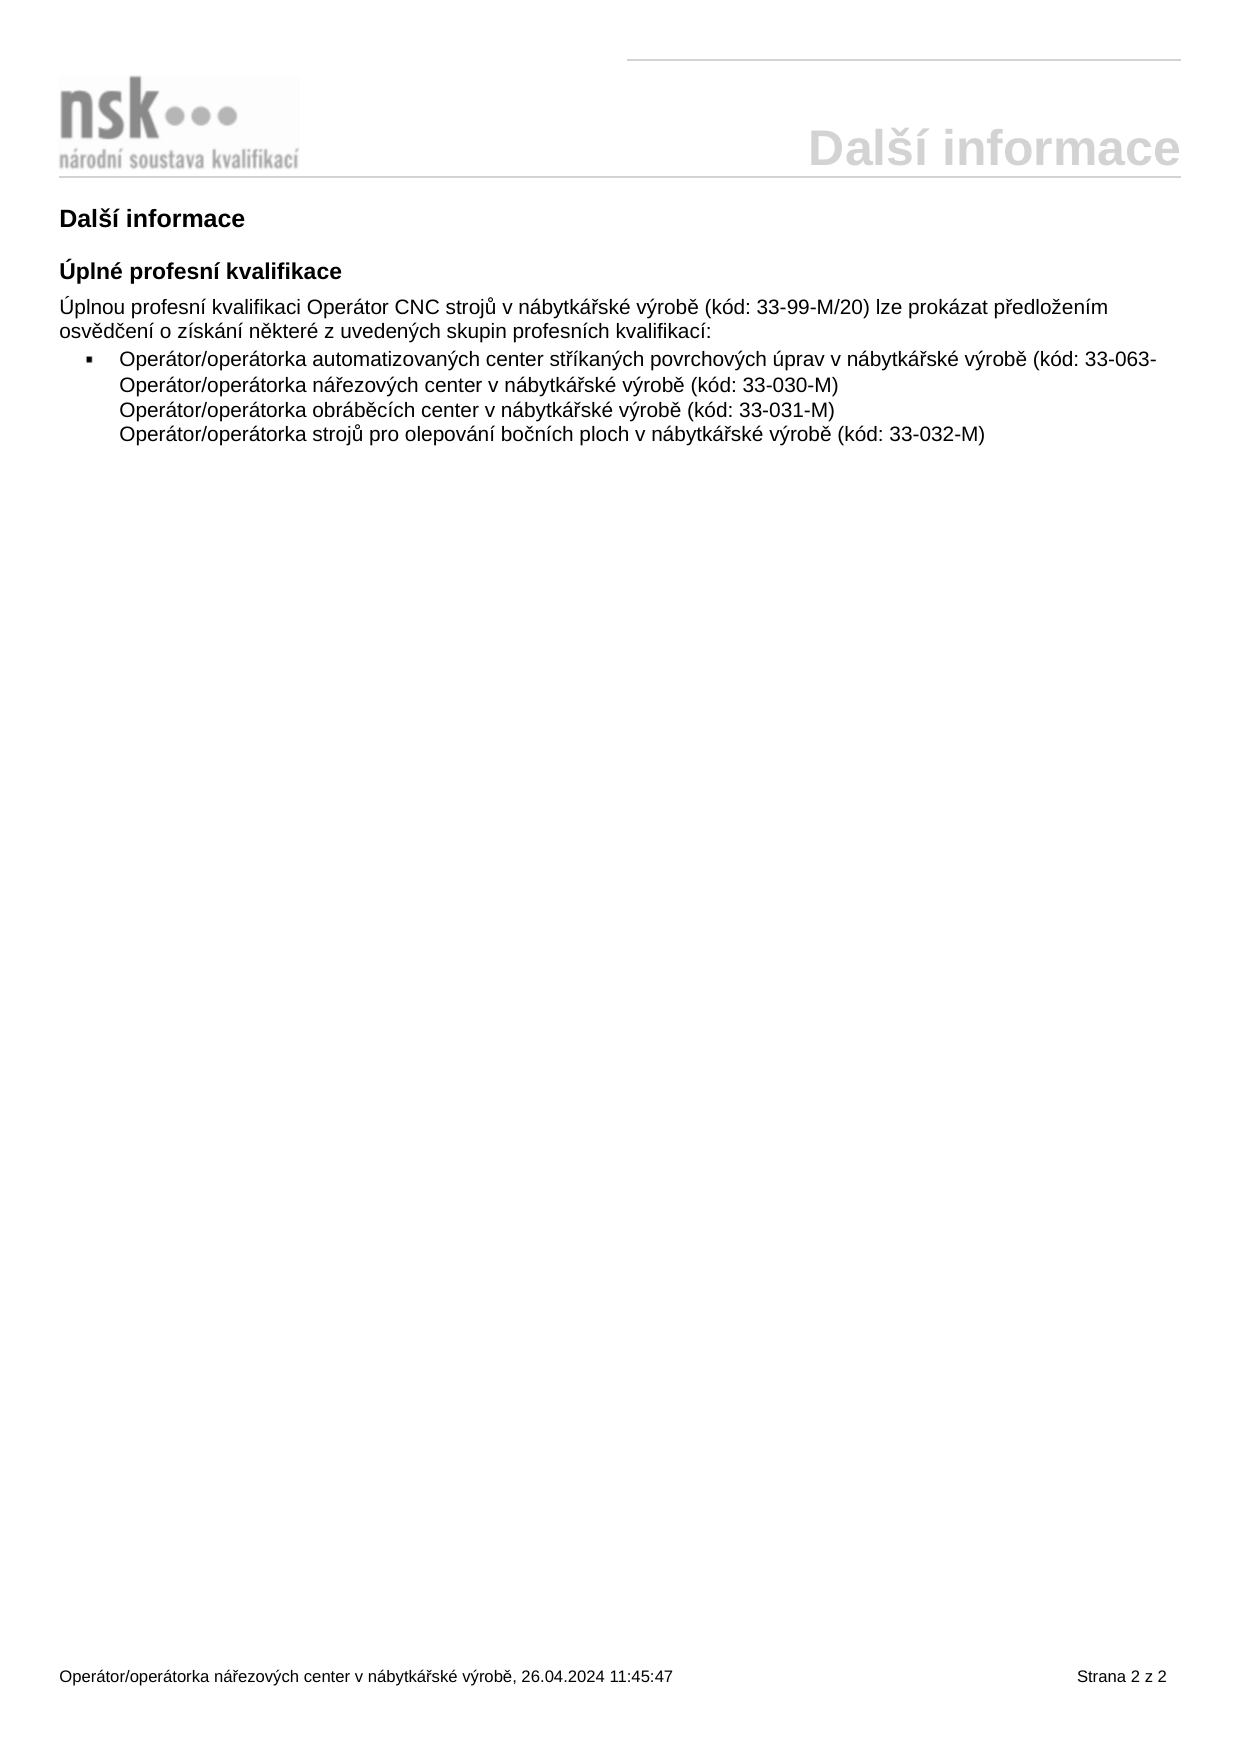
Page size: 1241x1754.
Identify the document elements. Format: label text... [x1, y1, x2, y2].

table_cell [482, 1369, 619, 1658]
table_cell [59, 448, 119, 479]
table_cell [619, 1369, 627, 1658]
table_cell [627, 479, 861, 779]
table_cell [1167, 779, 1181, 1079]
table_cell [627, 779, 861, 1079]
table_cell [861, 1079, 1167, 1368]
table_cell Operátor/operátorka nářezových center v nábytkářské výrobě (kód: 33-030-M) [119, 373, 1181, 398]
table_cell [119, 1079, 482, 1368]
table_cell Další informace [59, 200, 1181, 236]
picture [59, 347, 119, 372]
table_cell [59, 194, 119, 200]
table_cell [861, 194, 1167, 200]
table_cell [1167, 1658, 1181, 1694]
table_cell [482, 779, 619, 1079]
table_cell [59, 479, 119, 779]
table_cell Operátor/operátorka nářezových center v nábytkářské výrobě, 26.04.2024 11:45:47 [59, 1658, 861, 1694]
table_cell [482, 236, 619, 248]
table_cell [627, 1369, 861, 1658]
table_cell [482, 1079, 619, 1368]
table_cell [619, 479, 627, 779]
table_cell [619, 194, 627, 200]
picture [58, 59, 620, 171]
table_cell Operátor/operátorka automatizovaných center stříkaných povrchových úprav v nábytkářské výrobě (kód: 33-063-M) [119, 347, 1181, 373]
table_cell [59, 373, 119, 398]
table_cell [482, 343, 619, 347]
table_cell [119, 1369, 482, 1658]
table_cell [627, 343, 861, 347]
table_cell [1167, 194, 1181, 200]
table_cell [627, 1079, 861, 1368]
table_cell Úplnou profesní kvalifikaci Operátor CNC strojů v nábytkářské výrobě (kód: 33-99-M/20) lze prokázat předložením osvědčení o získání některé z uvedených skupin profesních kvalifikací: [59, 295, 1181, 343]
table_cell [119, 171, 482, 176]
table_cell [59, 779, 119, 1079]
table_cell [620, 59, 627, 170]
table_cell [1167, 1079, 1181, 1368]
table_cell [861, 479, 1167, 779]
table_cell [119, 779, 482, 1079]
table_cell [119, 236, 482, 248]
table_cell [861, 448, 1167, 479]
table_cell [861, 779, 1167, 1079]
table_cell [627, 448, 861, 479]
table_cell [119, 194, 482, 200]
table_cell [119, 479, 482, 779]
table_cell Strana 2 z 2 [861, 1658, 1167, 1694]
table_cell [59, 398, 119, 422]
table_cell [482, 448, 619, 479]
table_cell [627, 236, 861, 248]
table_cell [59, 1079, 119, 1368]
table_cell Další informace [627, 61, 1181, 176]
table_cell [482, 194, 619, 200]
table_cell [619, 1079, 627, 1368]
table_cell [1167, 236, 1181, 248]
table_cell [619, 170, 627, 176]
table_cell [1167, 479, 1181, 779]
table_cell [627, 194, 861, 200]
table_cell [59, 343, 119, 347]
table_cell [119, 343, 482, 347]
table_cell [59, 236, 119, 248]
table_cell [59, 1369, 119, 1658]
table_cell Úplné profesní kvalifikace [59, 248, 1181, 295]
table_cell [482, 171, 619, 176]
table_cell [1167, 1369, 1181, 1658]
table_cell [861, 1369, 1167, 1658]
table_cell [59, 171, 119, 176]
table_cell [119, 448, 482, 479]
table_cell [482, 479, 619, 779]
table_cell Operátor/operátorka strojů pro olepování bočních ploch v nábytkářské výrobě (kód: 33-032-M) [119, 422, 1181, 448]
table_cell Operátor/operátorka obráběcích center v nábytkářské výrobě (kód: 33-031-M) [119, 398, 1181, 422]
table_cell [619, 448, 627, 479]
table_cell [619, 236, 627, 248]
table_cell [619, 779, 627, 1079]
table_cell [1167, 343, 1181, 347]
table_cell [59, 178, 1181, 194]
table_cell [59, 422, 119, 448]
table_cell [861, 343, 1167, 347]
table_cell [1167, 448, 1181, 479]
table_cell [861, 236, 1167, 248]
